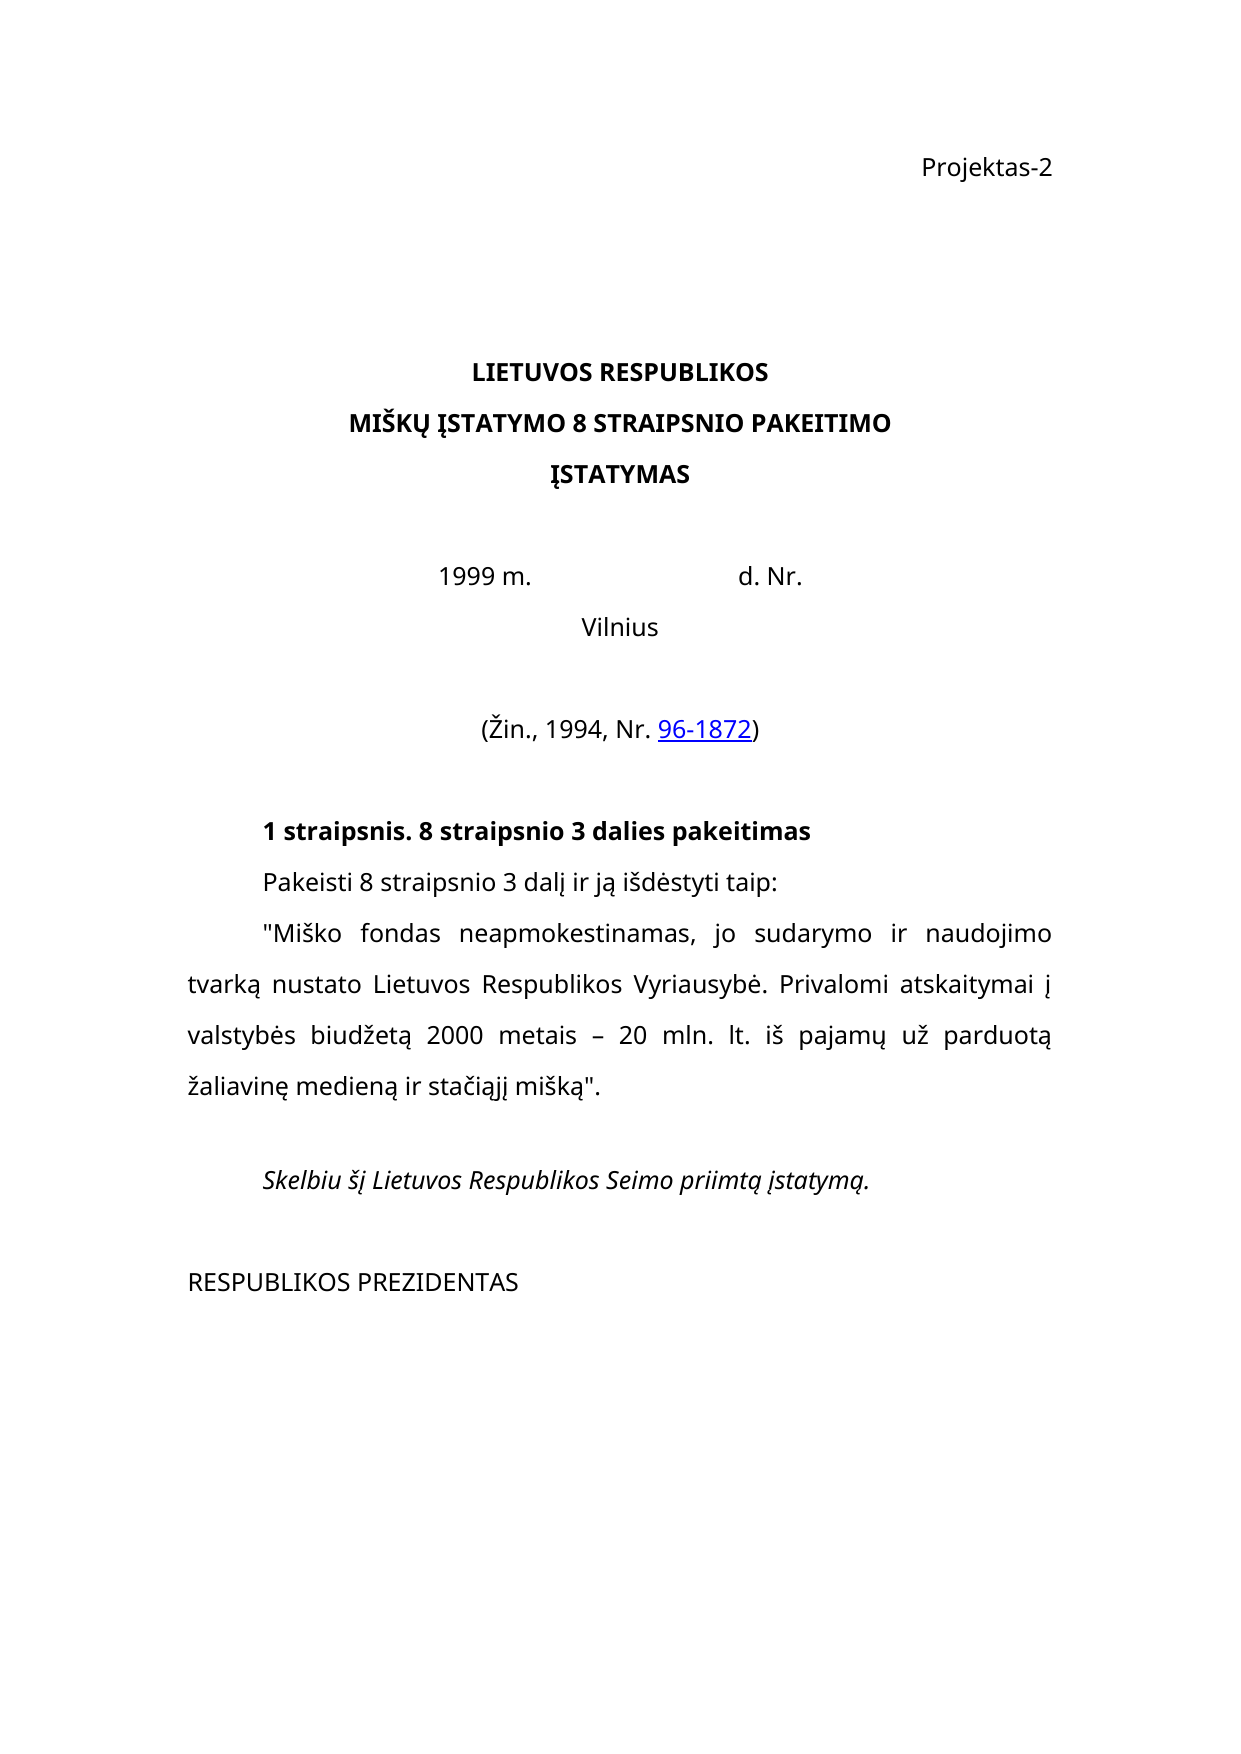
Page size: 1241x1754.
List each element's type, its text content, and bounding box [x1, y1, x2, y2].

text 1999 m. d. Nr. [187, 558, 1053, 592]
text "Miško fondas neapmokestinamas, jo sudarymo ir naudojimo tvarką nustato Lietuvos Respublikos Vyriausybė. Privalomi atskaitymai į valstybės biudžetą 2000 metais – 20 mln. lt. iš pajamų už parduotą žaliavinę medieną ir stačiąjį mišką". [187, 916, 1053, 1103]
text RESPUBLIKOS PREZIDENTAS [187, 1265, 1053, 1299]
text MIŠKŲ ĮSTATYMO 8 STRAIPSNIO PAKEITIMO [187, 405, 1053, 439]
text Pakeisti 8 straipsnio 3 dalį ir ją išdėstyti taip: [187, 864, 1053, 899]
text Skelbiu šį Lietuvos Respublikos Seimo priimtą įstatymą. [187, 1163, 1053, 1197]
text (Žin., 1994, Nr. 96-1872) [187, 711, 1053, 746]
text 1 straipsnis. 8 straipsnio 3 dalies pakeitimas [187, 813, 1053, 848]
text Projektas-2 [187, 150, 1053, 184]
text ĮSTATYMAS [187, 456, 1053, 490]
text LIETUVOS RESPUBLIKOS [187, 354, 1053, 388]
text Vilnius [187, 609, 1053, 643]
